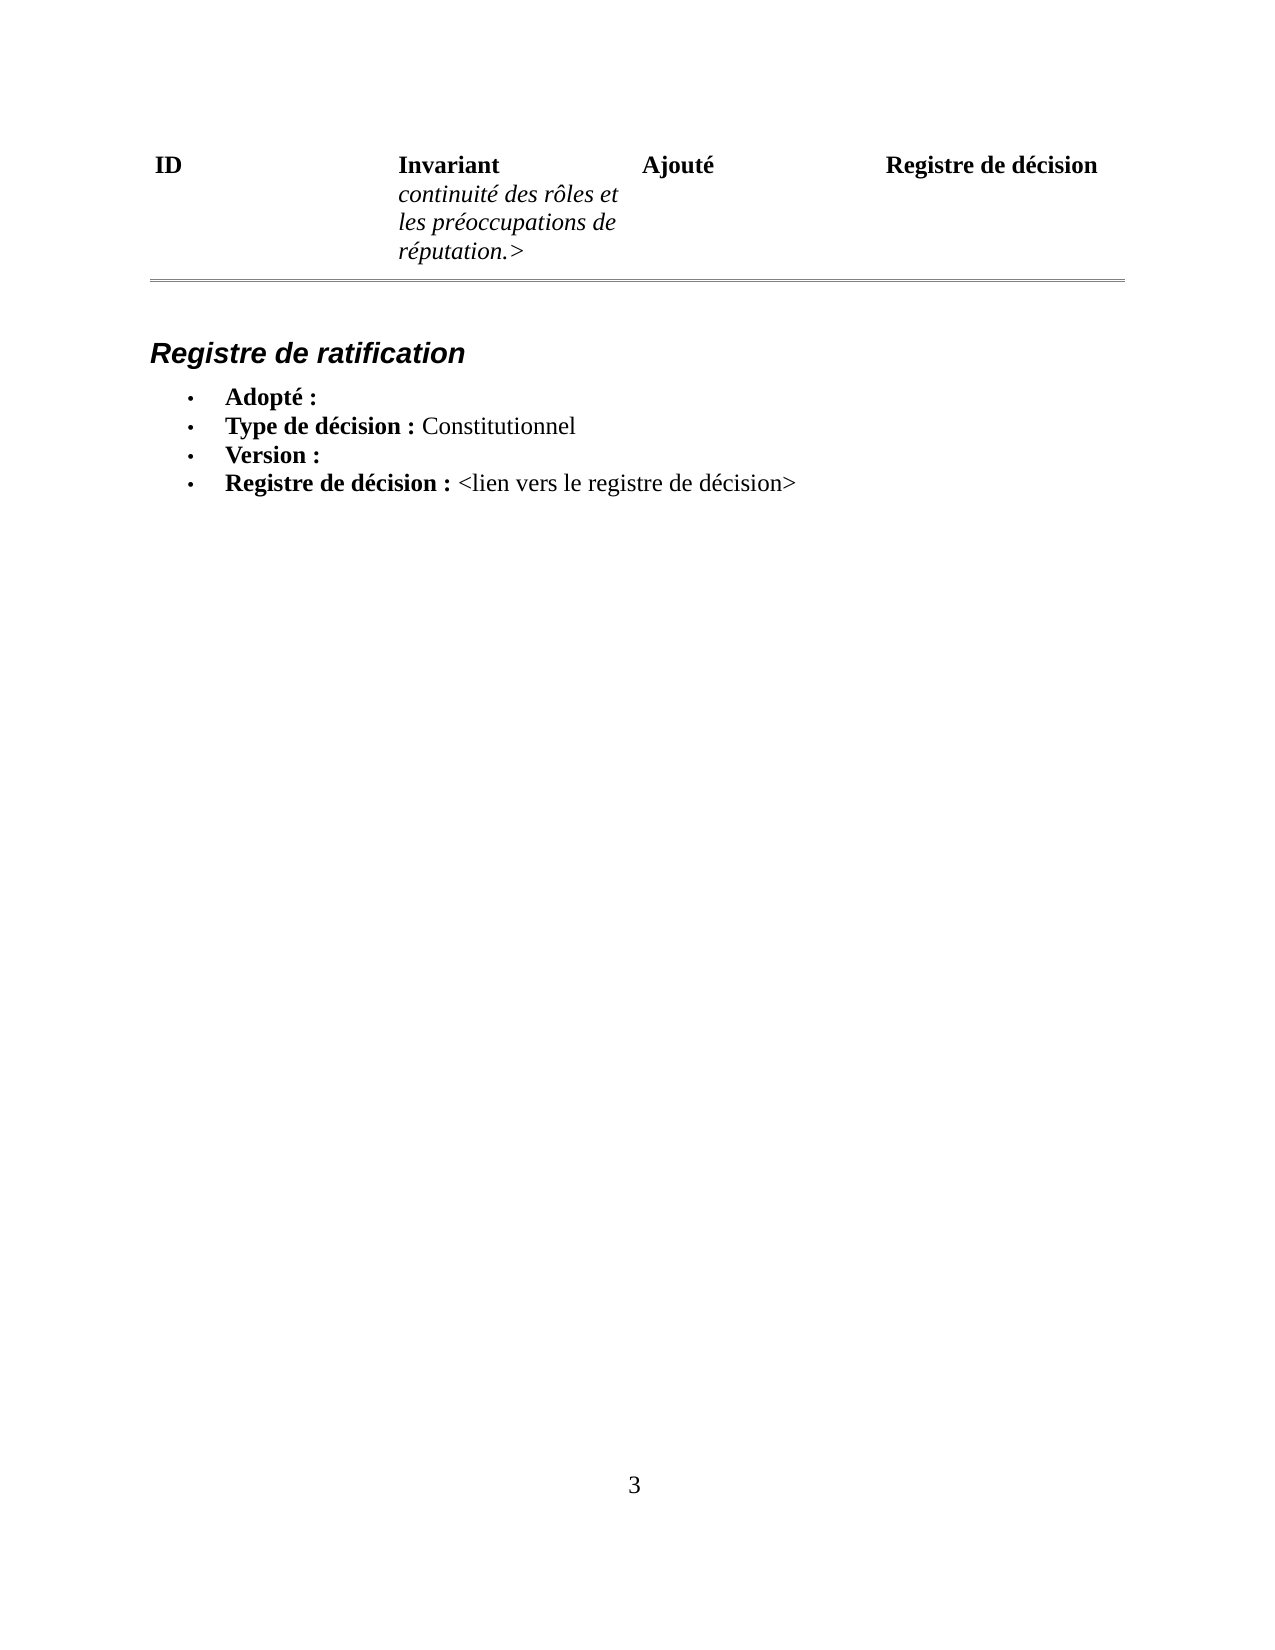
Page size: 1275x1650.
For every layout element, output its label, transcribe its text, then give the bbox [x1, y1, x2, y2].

table_cell [638, 179, 881, 265]
table_header Ajouté [638, 150, 881, 179]
list Version : [187, 440, 1125, 468]
table_cell [881, 179, 1125, 265]
list Type de décision : Constitutionnel [187, 411, 1125, 440]
table_cell continuité des rôles et les préoccupations de réputation.> [394, 179, 637, 265]
list Registre de décision : <lien vers le registre de décision> [187, 468, 1125, 497]
table_header Invariant [394, 150, 637, 179]
subtitle Registre de ratification [150, 336, 1125, 370]
table_cell [150, 179, 394, 265]
table_header ID [150, 150, 394, 179]
table_header Registre de décision [881, 150, 1125, 179]
list Adopté : [187, 382, 1125, 411]
